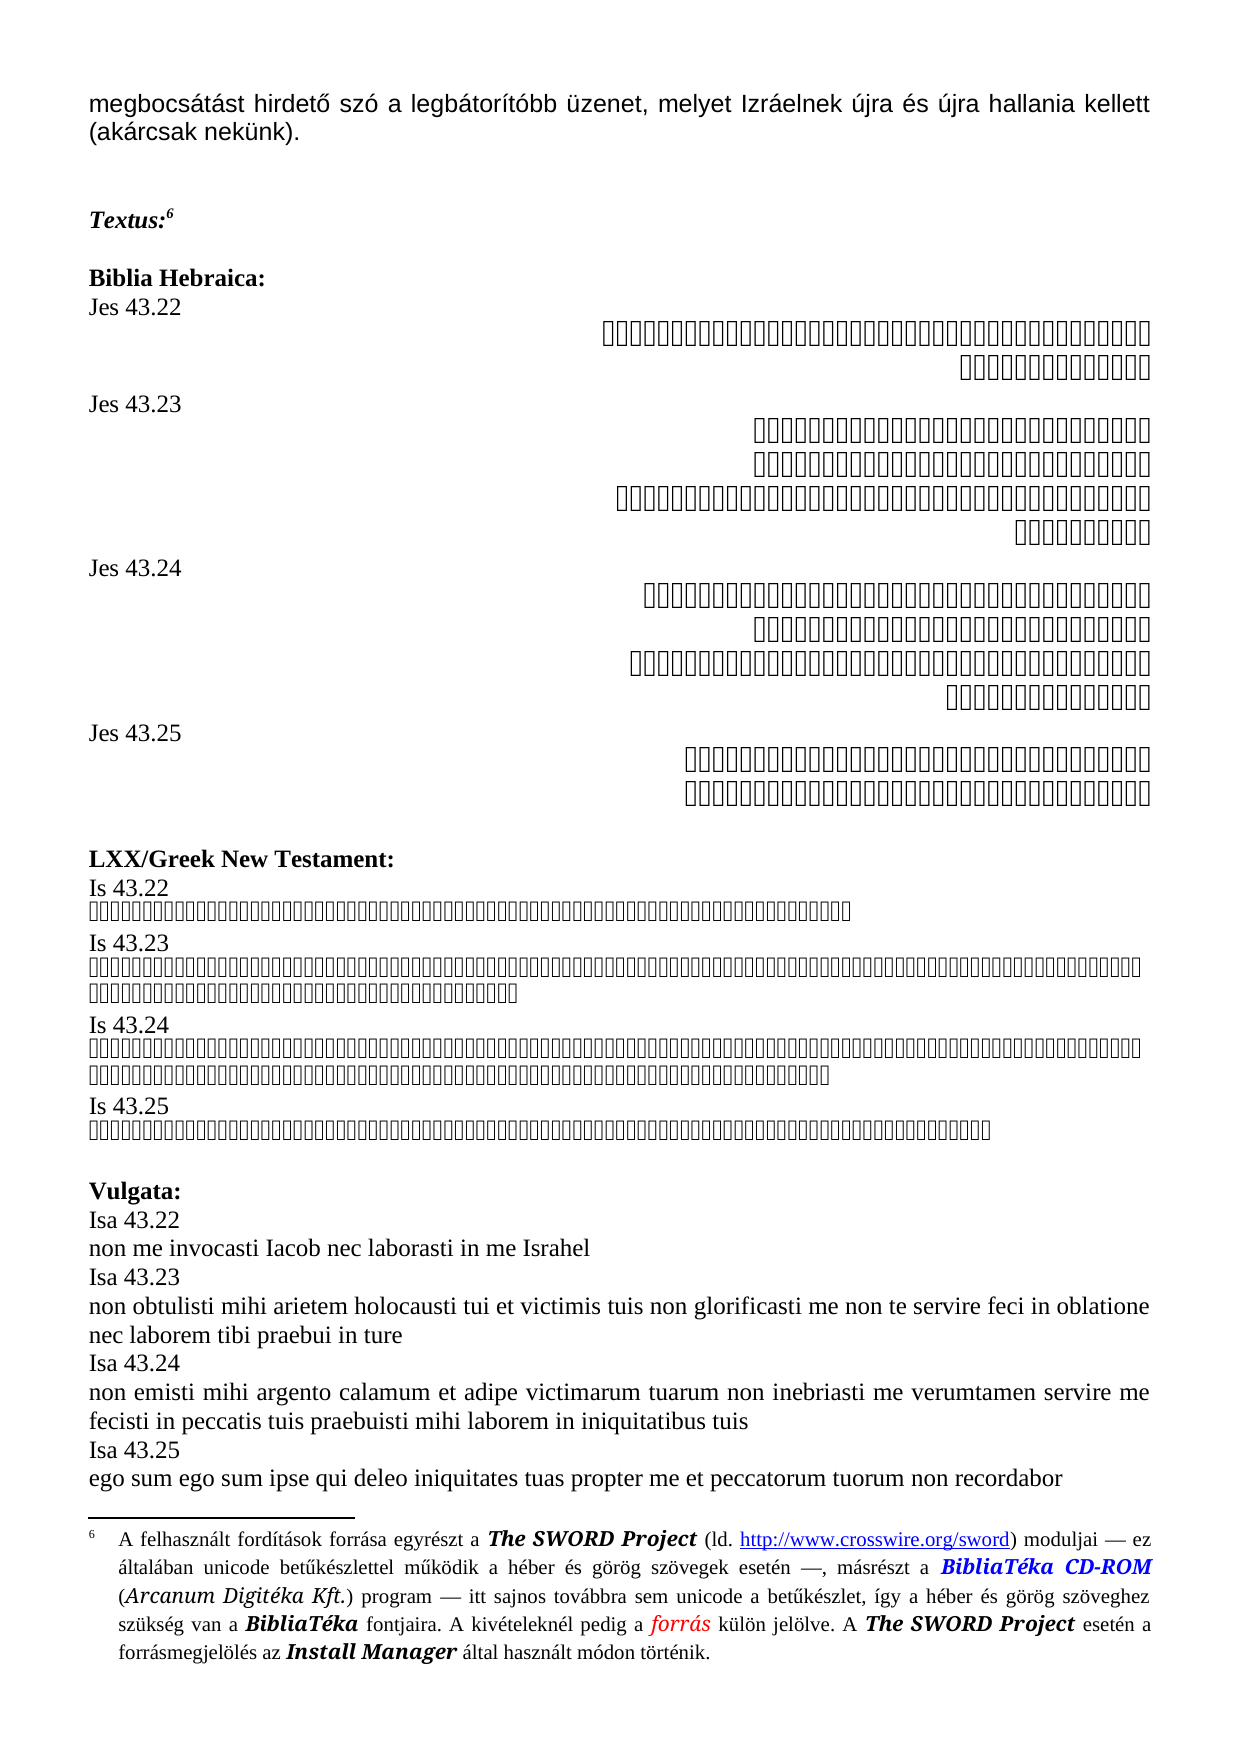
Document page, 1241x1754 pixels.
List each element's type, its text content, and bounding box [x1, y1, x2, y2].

text Jes 43.24 [88, 553, 1152, 582]
text A felhasznált fordítások forrása egyrészt a The SWORD Project (ld. http://www.crosswire.org/sword) moduljai — ez általában unicode betűkészlettel működik a héber és görög szövegek esetén —, másrészt a BibliaTéka CD-ROM (Arcanum Digitéka Kft.) program — itt sajnos továbbra sem unicode a betűkészlet, így a héber és görög szöveghez szükség van a BibliaTéka fontjaira. A kivételeknél pedig a forrás külön jelölve. A The SWORD Project esetén a forrásmegjelölés az Install Manager által használt módon történik. [88, 1524, 1152, 1665]
text Isa 43.25 [88, 1435, 1152, 1463]
text Jes 43.25 [88, 718, 1152, 747]
text  [88, 451, 1152, 485]
text Is 43.25 [88, 1091, 1152, 1120]
text  [88, 485, 1152, 519]
text Is 43.24 [88, 1010, 1152, 1038]
text  [88, 684, 1152, 718]
text Jes 43.22 [88, 292, 1152, 321]
text megbocsátást hirdető szó a legbátorítóbb üzenet, melyet Izráelnek újra és újra hallania kellett (akárcsak nekünk). [88, 88, 1152, 146]
text Isa 43.24 [88, 1348, 1152, 1377]
text non me invocasti Iacob nec laborasti in me Israhel [88, 1233, 1152, 1262]
text  [88, 321, 1152, 355]
text Is 43.23 [88, 928, 1152, 957]
text Is 43.22 [88, 873, 1152, 902]
text Vulgata: [88, 1176, 1152, 1205]
text non obtulisti mihi arietem holocausti tui et victimis tuis non glorificasti me non te servire feci in oblatione nec laborem tibi praebui in ture [88, 1291, 1152, 1348]
text  [88, 582, 1152, 616]
text  [88, 781, 1152, 814]
text  [88, 747, 1152, 781]
text  [88, 616, 1152, 650]
text Biblia Hebraica: [88, 263, 1152, 292]
text  [88, 650, 1152, 684]
text  [88, 417, 1152, 451]
text  [88, 1120, 1152, 1147]
text Textus: [88, 205, 1152, 234]
text  [88, 355, 1152, 389]
text non emisti mihi argento calamum et adipe victimarum tuarum non inebriasti me verumtamen servire me fecisti in peccatis tuis praebuisti mihi laborem in iniquitatibus tuis [88, 1377, 1152, 1435]
text Isa 43.23 [88, 1262, 1152, 1291]
text  [88, 519, 1152, 553]
text  [88, 957, 1152, 1010]
text Isa 43.22 [88, 1205, 1152, 1233]
text LXX/Greek New Testament: [88, 844, 1152, 873]
text Jes 43.23 [88, 389, 1152, 417]
text  [88, 1038, 1152, 1091]
text  [88, 902, 1152, 928]
text ego sum ego sum ipse qui deleo iniquitates tuas propter me et peccatorum tuorum non recordabor [88, 1463, 1152, 1492]
